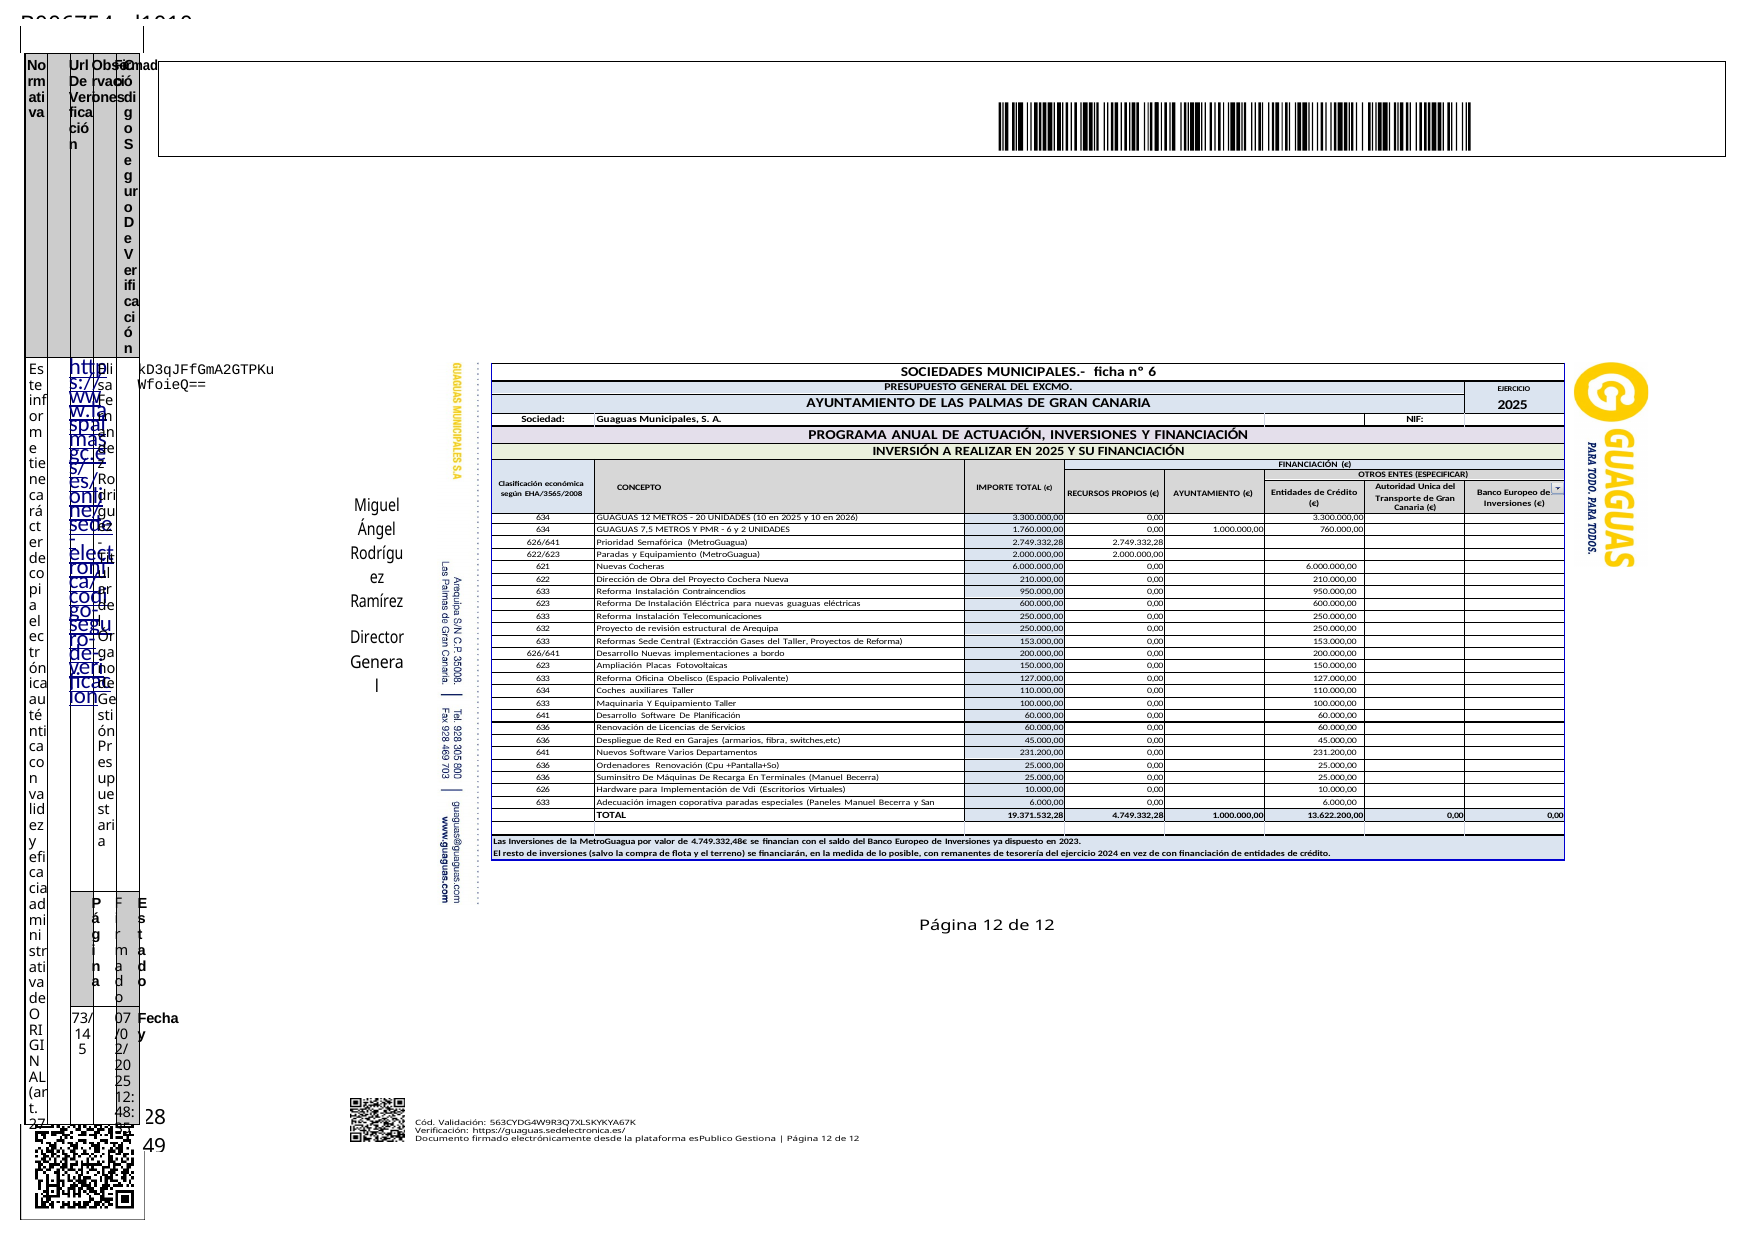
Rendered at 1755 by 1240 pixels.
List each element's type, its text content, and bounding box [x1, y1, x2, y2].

table_cell [71, 535, 93, 562]
table_cell 0,00 [1365, 809, 1464, 821]
table_cell IMPORTE TOTAL (€) [965, 469, 1064, 513]
table_cell 636 [492, 723, 594, 734]
table_cell 2.749.332,28 [1065, 536, 1164, 548]
table_cell 3.300.000,00 [965, 514, 1064, 523]
table_cell [1365, 561, 1464, 573]
table_cell Nuevas Cocheras [595, 561, 964, 573]
table_cell [79, 564, 85, 573]
table_cell 633 [492, 673, 594, 684]
table_cell [492, 809, 594, 821]
table_cell Maquinaria Y Equipamiento Taller [595, 698, 964, 709]
table_cell [71, 678, 93, 691]
table_cell [71, 358, 93, 377]
table_cell 45.000,00 [965, 735, 1064, 746]
table_cell [1465, 710, 1564, 721]
table_cell 0,00 [1065, 524, 1164, 535]
table_cell [1165, 735, 1264, 746]
table_cell Hardware para Implementación de Vdi (Escritorios Virtuales) [595, 784, 964, 796]
table_cell 3.300.000,00 [1265, 514, 1364, 523]
table_cell 632 [492, 623, 594, 634]
table_cell 19.371.532,28 [965, 809, 1064, 821]
table_cell [1165, 611, 1264, 622]
table_cell [1465, 648, 1564, 659]
table_cell 0,00 [1065, 623, 1164, 634]
table_cell 25.000,00 [1265, 760, 1364, 771]
text Verificación: https://guaguas.sedelectronica.es/ [415, 1127, 1666, 1135]
table_cell [1365, 760, 1464, 771]
table_cell [72, 663, 93, 676]
table_cell [81, 593, 87, 602]
table_cell [1365, 685, 1464, 697]
table_cell 60.000,00 [1265, 723, 1364, 734]
table_cell [1465, 784, 1564, 796]
table_cell [1165, 797, 1264, 808]
table_cell 0,00 [1065, 574, 1164, 585]
table_cell [1165, 760, 1264, 771]
table_cell [76, 693, 82, 702]
table_cell 25.000,00 [965, 772, 1064, 783]
table_cell 950.000,00 [965, 586, 1064, 597]
table_cell Este informe tiene carácter de copia electrónica auténtica con validez y eficacia administrativa de ORIGINAL (art. 27 Ley 39/2015). [26, 358, 47, 1124]
table_header Firmado Por [94, 54, 116, 357]
table_cell 110.000,00 [965, 685, 1064, 697]
table_cell 6.000,00 [1265, 797, 1364, 808]
table_cell 60.000,00 [1265, 710, 1364, 721]
table_cell Firmado [94, 892, 116, 1006]
table_cell 13.622.200,00 [1265, 809, 1364, 821]
table_cell [71, 706, 93, 891]
table_cell [1365, 710, 1464, 721]
table_cell 0,00 [1465, 809, 1564, 821]
text Página 12 de 12 [18, 53, 24, 1124]
table_cell [1465, 636, 1564, 647]
table_cell 634 [492, 524, 594, 535]
table_cell [1165, 784, 1264, 796]
table_cell [1165, 698, 1264, 709]
table_cell 250.000,00 [965, 623, 1064, 634]
table_cell AYUNTAMIENTO DE LAS PALMAS DE GRAN CANARIA [492, 395, 1464, 413]
table_cell Fecha y hora [117, 1007, 139, 1124]
table_cell 0,00 [1065, 660, 1164, 672]
table_cell 231.200,00 [965, 747, 1064, 758]
table_cell 634 [492, 685, 594, 697]
table_cell Desarrollo Nuevas implementaciones a bordo [595, 648, 964, 659]
table_cell [1365, 797, 1464, 808]
table_cell 25.000,00 [1265, 772, 1364, 783]
table_cell [1165, 549, 1264, 560]
text Página 12 de 12 [140, 69, 146, 898]
table_cell RECURSOS PROPIOS (€) [1065, 470, 1164, 513]
table_cell https://www.laspalmasgc.es/es/online/sede-electronica/codigo-seguro-de-verificacion [48, 358, 70, 1124]
table_cell [1465, 611, 1564, 622]
text Director General [348, 625, 405, 697]
table_cell [1165, 574, 1264, 585]
table_cell [1465, 536, 1564, 548]
text Cód. Validación: 563CYDG4W9R3Q7XLSKYKYA67K [415, 1119, 1666, 1127]
table_cell 0,00 [1065, 710, 1164, 721]
table_cell Adecuación imagen coporativa paradas especiales (Paneles Manuel Becerra y San [595, 797, 964, 808]
table_cell [1065, 822, 1164, 834]
table_cell [71, 621, 93, 633]
table_cell [1465, 760, 1564, 771]
table_cell 100.000,00 [965, 698, 1064, 709]
table_cell [71, 464, 93, 491]
table_cell 0,00 [1065, 561, 1164, 573]
table_cell [71, 649, 93, 662]
table_cell [1465, 574, 1564, 585]
table_cell [1465, 514, 1564, 523]
table_cell 127.000,00 [1265, 673, 1364, 684]
table_cell [1165, 514, 1264, 523]
table_cell [71, 407, 93, 419]
table_cell Clasificación económica según EHA/3565/2008 [492, 460, 594, 513]
table_cell AYUNTAMIENTO (€) [1165, 470, 1264, 513]
table_cell 626 [492, 784, 594, 796]
table_header Url De Verificación [48, 54, 70, 357]
table_cell [1165, 685, 1264, 697]
table_cell [1165, 660, 1264, 672]
table_header Código Seguro De Verificación [117, 64, 139, 357]
table_cell 07/02/2025 12:48:35 [94, 1007, 116, 1124]
table_cell 200.000,00 [965, 648, 1064, 659]
table_cell [965, 460, 1064, 469]
table_cell [1365, 611, 1464, 622]
table_cell [1165, 648, 1264, 659]
table_cell 6.000.000,00 [965, 561, 1064, 573]
table_cell Coches auxiliares Taller [595, 685, 964, 697]
table_cell [1165, 723, 1264, 734]
table_cell [1165, 822, 1264, 834]
table_cell 110.000,00 [1265, 685, 1364, 697]
table_cell 2.000.000,00 [1065, 549, 1164, 560]
table_cell 0,00 [1065, 514, 1164, 523]
table_cell TOTAL [595, 809, 964, 821]
table_cell [1265, 414, 1364, 425]
table_cell [1365, 536, 1464, 548]
table_cell 210.000,00 [1265, 574, 1364, 585]
text | Página 12 de 12 [781, 1135, 1666, 1143]
table_cell [77, 392, 82, 400]
table_cell [1165, 536, 1264, 548]
table_cell [1465, 623, 1564, 634]
table_cell [1465, 822, 1564, 834]
table_cell [1365, 723, 1464, 734]
table_cell 200.000,00 [1265, 648, 1364, 659]
table_cell Reformas Sede Central (Extracción Gases del Taller, Proyectos de Reforma) [595, 636, 964, 647]
table_cell 633 [492, 611, 594, 622]
table_cell [1265, 536, 1364, 548]
table_cell [1465, 586, 1564, 597]
table_cell [595, 822, 964, 834]
table_cell 45.000,00 [1265, 735, 1364, 746]
table_cell 60.000,00 [965, 710, 1064, 721]
table_cell Ampliación Placas Fotovoltaicas [595, 660, 964, 672]
table_cell [1365, 673, 1464, 684]
table_cell 0,00 [1065, 760, 1164, 771]
table_cell 0,00 [1065, 673, 1164, 684]
table_cell [71, 578, 93, 591]
table_cell Nuevos Software Varios Departamentos [595, 747, 964, 758]
table_cell 150.000,00 [965, 660, 1064, 672]
table_cell [1365, 574, 1464, 585]
table_cell 633 [492, 586, 594, 597]
text Página 12 de 12 [140, 908, 146, 1124]
table_cell 623 [492, 660, 594, 672]
table_cell 633 [492, 636, 594, 647]
table_cell 127.000,00 [965, 673, 1064, 684]
text Página 12 de 12 [308, 914, 1666, 934]
table_cell [595, 460, 964, 469]
table_cell [71, 635, 79, 648]
table_cell 0,00 [1065, 685, 1164, 697]
table_cell CONCEPTO [595, 469, 964, 513]
table_cell [1365, 660, 1464, 672]
table_cell [82, 449, 93, 462]
table_cell [1365, 623, 1464, 634]
text Página 12 de 12 [348, 613, 405, 625]
table_cell Página [71, 892, 93, 1006]
text Miguel Ángel Rodríguez Ramírez [348, 492, 405, 613]
table_cell 231.200,00 [1265, 747, 1364, 758]
table_cell 153.000,00 [965, 636, 1064, 647]
table_cell INVERSIÓN A REALIZAR EN 2025 Y SU FINANCIACIÓN [492, 444, 1564, 459]
table_cell [1265, 549, 1364, 560]
table_cell 0,00 [1065, 586, 1164, 597]
table_cell 10.000,00 [965, 784, 1064, 796]
table_cell 150.000,00 [1265, 660, 1364, 672]
table_cell [1165, 586, 1264, 597]
table_cell 250.000,00 [1265, 623, 1364, 634]
table_cell Dirección de Obra del Proyecto Cochera Nueva [595, 574, 964, 585]
table_cell kD3qJFfGmA2GTPKuWfoieQ== [117, 358, 139, 891]
table_cell EJERCICIO 2025 [1465, 382, 1564, 413]
table_cell [1165, 636, 1264, 647]
table_cell 760.000,00 [1265, 524, 1364, 535]
table_cell Las Inversiones de la MetroGuagua por valor de 4.749.332,48€ se financian con el saldo del Banco Europeo de Inversiones ya dispuesto en 2023. El resto de inversiones (salvo la compra de flota y el terreno) se financiarán, en la medida de lo posible, con remanentes de tesorería del ejercicio 2024 en vez de con financiación de entidades de crédito. [492, 836, 1564, 859]
table_cell [71, 564, 93, 576]
table_cell 73/145 [71, 1007, 93, 1124]
table_cell [1165, 772, 1264, 783]
table_cell [71, 663, 76, 671]
table_header Normativa [26, 54, 47, 357]
table_cell 641 [492, 710, 594, 721]
table_cell [79, 636, 85, 645]
table_cell [1465, 549, 1564, 560]
table_cell [1165, 673, 1264, 684]
table_cell 2.749.332,28 [965, 536, 1064, 548]
table_cell [71, 435, 93, 448]
table_cell [1465, 599, 1564, 610]
table_cell [1465, 698, 1564, 709]
table_cell 153.000,00 [1265, 636, 1364, 647]
table_cell [1465, 735, 1564, 746]
table_header SOCIEDADES MUNICIPALES.- ficha nº 6 [492, 364, 1564, 380]
table_cell 633 [492, 698, 594, 709]
table_cell GUAGUAS 7,5 METROS Y PMR - 6 y 2 UNIDADES [595, 524, 964, 535]
table_cell 1.000.000,00 [1165, 524, 1264, 535]
table_cell [1465, 723, 1564, 734]
table_cell [78, 635, 93, 648]
table_cell [1365, 772, 1464, 783]
table_cell Entidades de Crédito (€) [1265, 481, 1364, 513]
table_cell 250.000,00 [965, 611, 1064, 622]
table_cell 636 [492, 772, 594, 783]
table_cell 636 [492, 760, 594, 771]
table_cell 2.000.000,00 [965, 549, 1064, 560]
table_cell 633 [492, 797, 594, 808]
table_cell [1465, 685, 1564, 697]
table_cell [80, 421, 86, 430]
table_cell [82, 607, 88, 616]
table_cell [1465, 524, 1564, 535]
table_cell 622 [492, 574, 594, 585]
table_cell [1365, 636, 1464, 647]
table_cell Desarrollo Software De Planificación [595, 710, 964, 721]
table_cell [71, 492, 93, 505]
table_cell [1165, 623, 1264, 634]
table_cell [1365, 524, 1464, 535]
table_cell [1465, 673, 1564, 684]
table_cell Prioridad Semafórica (MetroGuagua) [595, 536, 964, 548]
table_cell [71, 592, 93, 605]
table_cell Estado [117, 892, 139, 1006]
table_cell Banco Europeo de Inversiones (€) [1465, 481, 1564, 513]
table_cell [71, 393, 93, 405]
table_cell 0,00 [1065, 636, 1164, 647]
table_cell Reforma Instalación Contraincendios [595, 586, 964, 597]
table_cell Paradas y Equipamiento (MetroGuagua) [595, 549, 964, 560]
table_cell [1365, 514, 1464, 523]
table_cell [1365, 586, 1464, 597]
table_cell 10.000,00 [1265, 784, 1364, 796]
table_cell [1465, 747, 1564, 758]
table_cell [965, 822, 1064, 834]
table_cell [71, 493, 77, 502]
table_cell [71, 449, 83, 462]
table_cell Elisa Fernandez Rodriguez - Titular del Órgano de Gestión Presupuestaria [94, 358, 116, 891]
table_cell [1265, 822, 1364, 834]
table_cell Renovación de Licencias de Servicios [595, 723, 964, 734]
table_cell 950.000,00 [1265, 586, 1364, 597]
table_cell 60.000,00 [965, 723, 1064, 734]
table_cell 641 [492, 747, 594, 758]
table_cell 0,00 [1065, 698, 1164, 709]
table_cell NIF: [1365, 414, 1464, 425]
table_cell 0,00 [1065, 797, 1164, 808]
table_cell 623 [492, 599, 594, 610]
table_cell [1465, 561, 1564, 573]
table_cell Sociedad: [492, 414, 594, 425]
table_header Observaciones [71, 54, 93, 357]
table_cell 1.760.000,00 [965, 524, 1064, 535]
table_cell [71, 692, 93, 705]
table_cell OTROS ENTES (ESPECIFICAR) [1265, 470, 1564, 479]
table_cell Suminsitro De Máquinas De Recarga En Terminales (Manuel Becerra) [595, 772, 964, 783]
table_cell [1465, 414, 1564, 425]
table_cell 622/623 [492, 549, 594, 560]
table_cell [1365, 648, 1464, 659]
table_cell Reforma Oficina Obelisco (Espacio Polivalente) [595, 673, 964, 684]
table_cell [1365, 549, 1464, 560]
table_cell [1465, 772, 1564, 783]
table_cell [1365, 698, 1464, 709]
table_cell 6.000,00 [965, 797, 1064, 808]
table_cell 0,00 [1065, 611, 1164, 622]
table_cell 210.000,00 [965, 574, 1064, 585]
text 2849 [142, 1102, 168, 1151]
table_cell [71, 521, 93, 534]
table_cell 6.000.000,00 [1265, 561, 1364, 573]
table_cell [1165, 747, 1264, 758]
table_cell 0,00 [1065, 599, 1164, 610]
table_cell Reforma Instalación Telecomunicaciones [595, 611, 964, 622]
table_cell [71, 421, 79, 434]
table_cell Despliegue de Red en Garajes (armarios, fibra, switches,etc) [595, 735, 964, 746]
table_cell 0,00 [1065, 784, 1164, 796]
table_cell [1165, 599, 1264, 610]
table_cell 634 [492, 514, 594, 523]
table_cell 600.000,00 [965, 599, 1064, 610]
table_cell 0,00 [1065, 747, 1164, 758]
table_cell 4.749.332,28 [1065, 809, 1164, 821]
table_cell [1365, 822, 1464, 834]
text Página 12 de 12 [348, 697, 405, 708]
table_cell 250.000,00 [1265, 611, 1364, 622]
table_cell [1365, 735, 1464, 746]
table_cell [1165, 710, 1264, 721]
table_cell [492, 822, 594, 834]
table_cell [71, 507, 93, 519]
table_cell [1465, 660, 1564, 672]
table_cell [71, 378, 93, 391]
table_cell Ordenadores Renovación (Cpu +Pantalla+So) [595, 760, 964, 771]
table_cell Proyecto de revisión estructural de Arequipa [595, 623, 964, 634]
table_cell 621 [492, 561, 594, 573]
table_cell PRESUPUESTO GENERAL DEL EXCMO. [492, 382, 1464, 393]
table_cell 600.000,00 [1265, 599, 1364, 610]
table_cell Guaguas Municipales, S. A. [595, 414, 1264, 425]
table_cell PROGRAMA ANUAL DE ACTUACIÓN, INVERSIONES Y FINANCIACIÓN [492, 427, 1564, 443]
table_cell Reforma De Instalación Eléctrica para nuevas guaguas eléctricas [595, 599, 964, 610]
text Documento firmado electrónicamente desde la plataforma esPublico Gestiona [415, 1135, 780, 1143]
table_cell 0,00 [1065, 735, 1164, 746]
table_cell 0,00 [1065, 723, 1164, 734]
table_cell 25.000,00 [965, 760, 1064, 771]
table_cell Autoridad Unica del Transporte de Gran Canaria (€) [1365, 481, 1464, 513]
table_cell [1365, 747, 1464, 758]
table_cell 626/641 [492, 536, 594, 548]
table_cell 0,00 [1065, 648, 1164, 659]
table_cell [71, 606, 93, 619]
table_cell 626/641 [492, 648, 594, 659]
table_cell [1465, 797, 1564, 808]
table_cell FINANCIACIÓN (€) [1065, 460, 1564, 469]
table_cell GUAGUAS 12 METROS - 20 UNIDADES (10 en 2025 y 10 en 2026) [595, 514, 964, 523]
table_cell 0,00 [1065, 772, 1164, 783]
table_cell [86, 392, 91, 400]
table_cell 1.000.000,00 [1165, 809, 1264, 821]
table_cell 636 [492, 735, 594, 746]
table_cell [81, 421, 93, 434]
table_cell [1365, 784, 1464, 796]
table_cell 100.000,00 [1265, 698, 1364, 709]
text B006754ad1010c0cb0507e81b80b08195 [15, 7, 209, 18]
table_cell [1165, 561, 1264, 573]
table_cell [1365, 599, 1464, 610]
